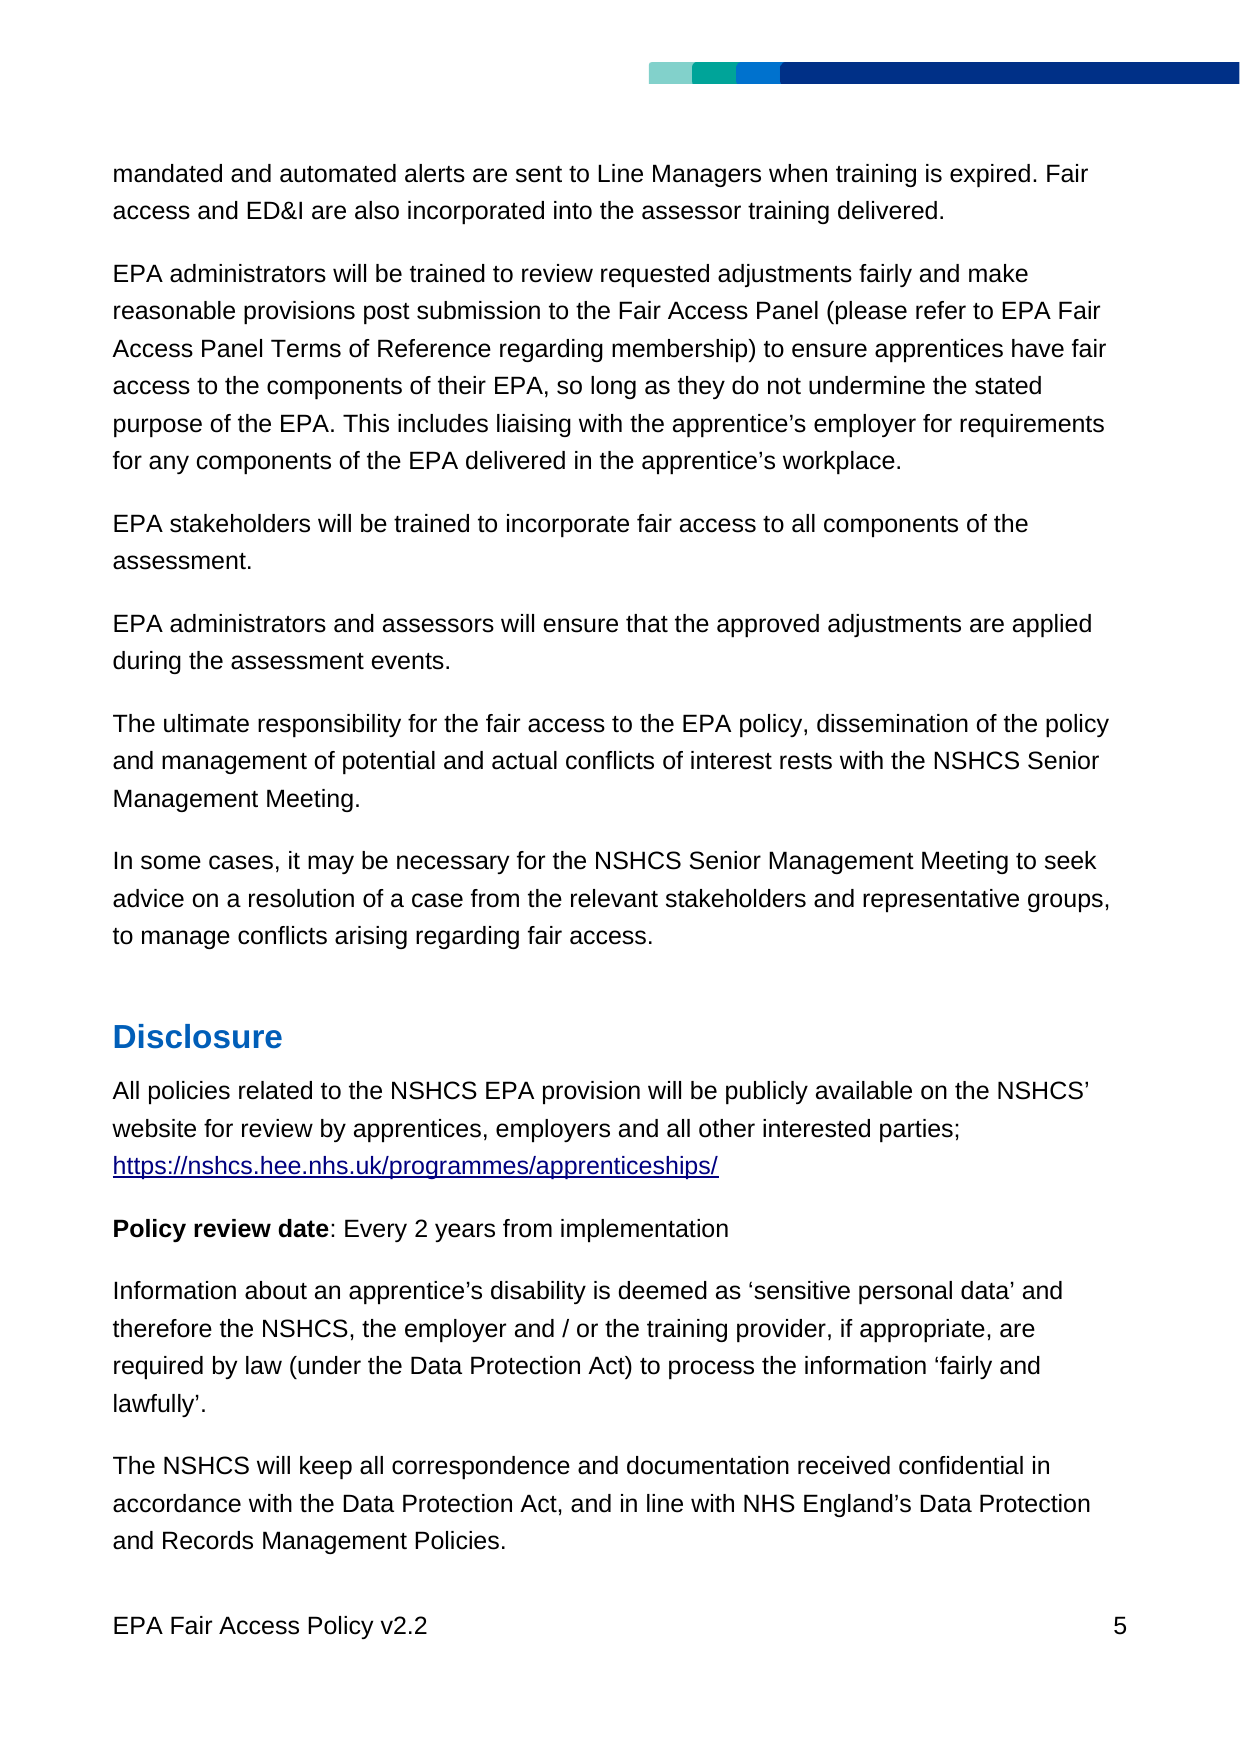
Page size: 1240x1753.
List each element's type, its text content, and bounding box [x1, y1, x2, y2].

text Policy review date: Every 2 years from implementation [112, 1205, 1127, 1243]
text All policies related to the NSHCS EPA provision will be publicly available on the NSHCS’ website for review by apprentices, employers and all other interested parties; https://nshcs.hee.nhs.uk/programmes/apprenticeships/ [112, 1068, 1127, 1180]
text mandated and automated alerts are sent to Line Managers when training is expired. Fair access and ED&I are also incorporated into the assessor training delivered. [112, 150, 1127, 225]
text EPA administrators and assessors will ensure that the approved adjustments are applied during the assessment events. [112, 600, 1127, 675]
text The ultimate responsibility for the fair access to the EPA policy, dissemination of the policy and management of potential and actual conflicts of interest rests with the NSHCS Senior Management Meeting. [112, 700, 1127, 812]
text The NSHCS will keep all correspondence and documentation received confidential in accordance with the Data Protection Act, and in line with NHS England’s Data Protection and Records Management Policies. [112, 1443, 1127, 1555]
text EPA stakeholders will be trained to incorporate fair access to all components of the assessment. [112, 500, 1127, 575]
text In some cases, it may be necessary for the NSHCS Senior Management Meeting to seek advice on a resolution of a case from the relevant stakeholders and representative groups, to manage conflicts arising regarding fair access. [112, 837, 1127, 950]
text EPA administrators will be trained to review requested adjustments fairly and make reasonable provisions post submission to the Fair Access Panel (please refer to EPA Fair Access Panel Terms of Reference regarding membership) to ensure apprentices have fair access to the components of their EPA, so long as they do not undermine the stated purpose of the EPA. This includes liaising with the apprentice’s employer for requirements for any components of the EPA delivered in the apprentice’s workplace. [112, 250, 1127, 475]
text Information about an apprentice’s disability is deemed as ‘sensitive personal data’ and therefore the NSHCS, the employer and / or the training provider, if appropriate, are required by law (under the Data Protection Act) to process the information ‘fairly and lawfully’. [112, 1268, 1127, 1418]
subtitle Disclosure [112, 1017, 1127, 1055]
